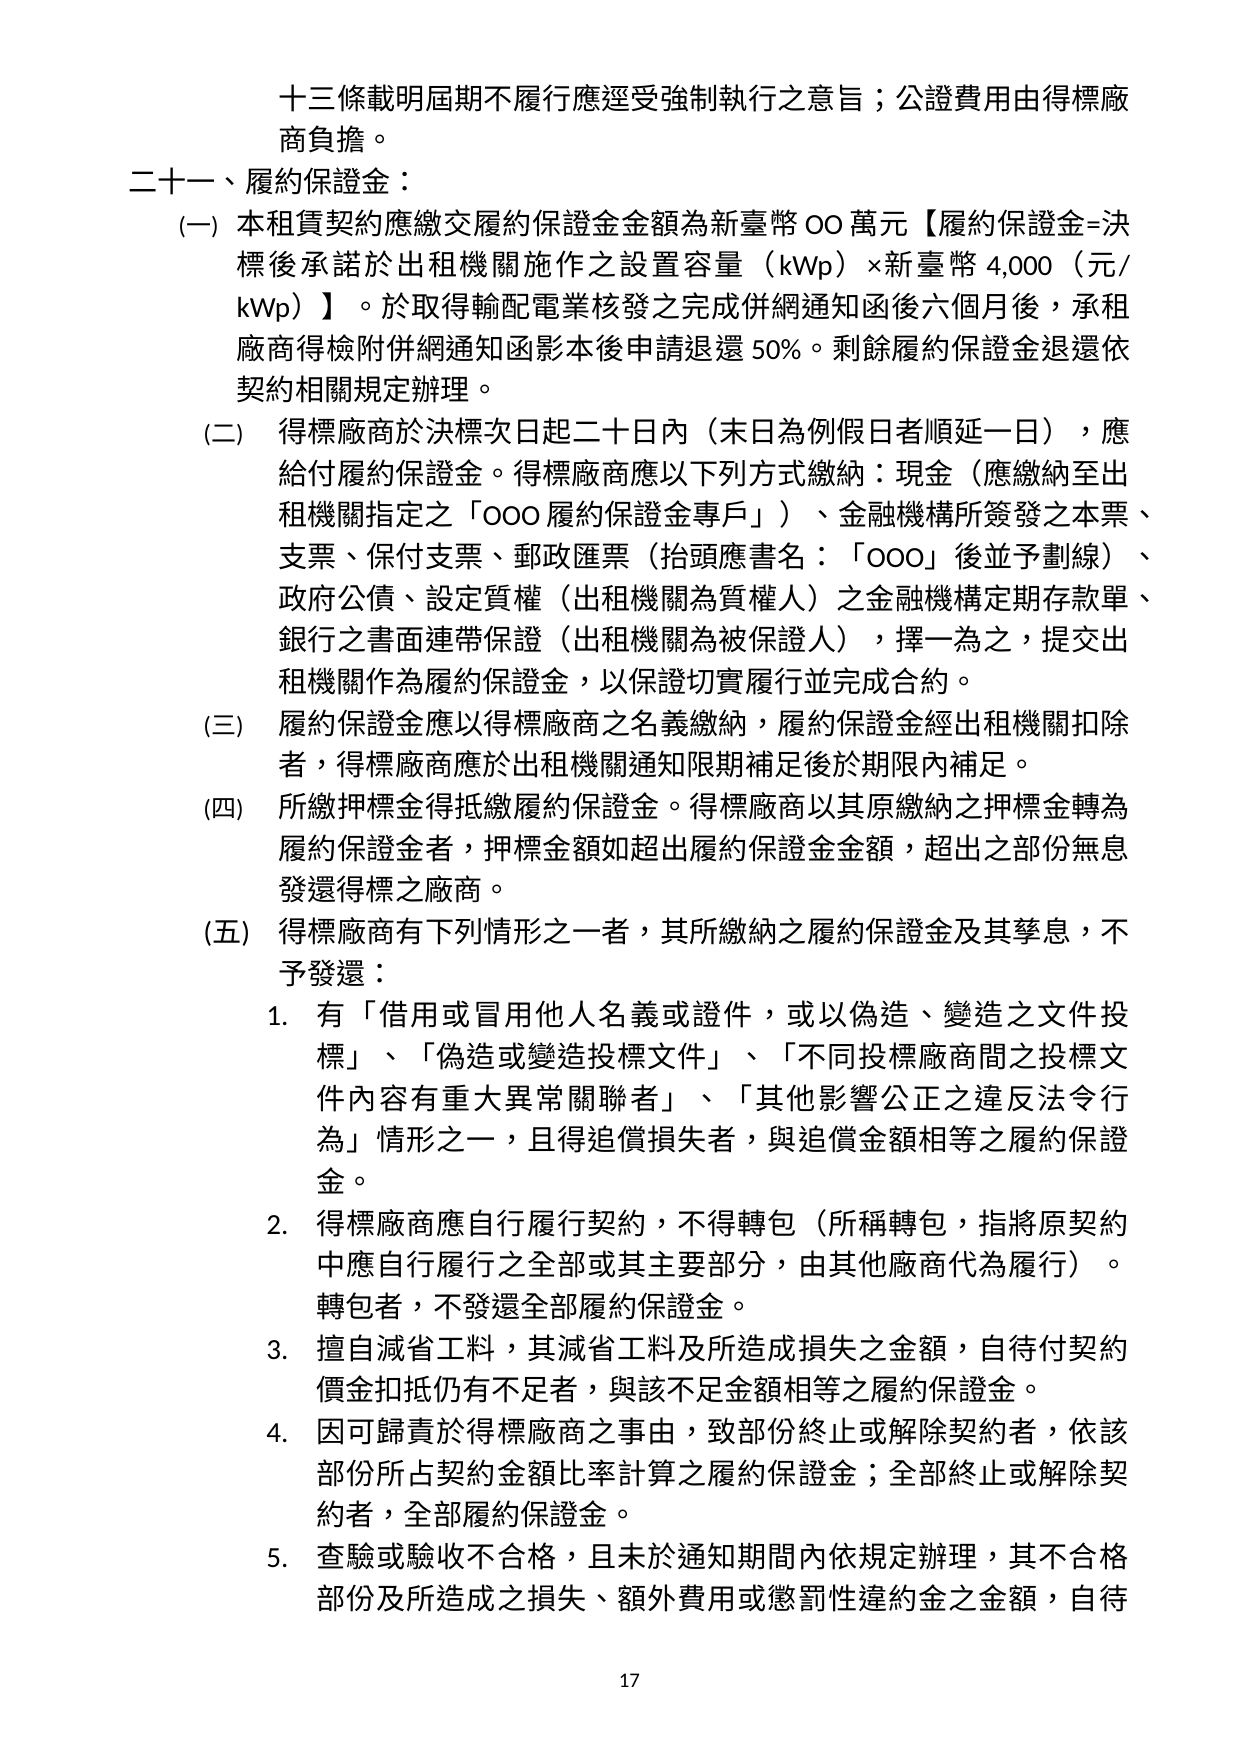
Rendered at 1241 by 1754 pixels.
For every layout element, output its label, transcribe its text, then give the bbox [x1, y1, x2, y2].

list 有「借用或冒用他人名義或證件，或以偽造、變造之文件投標」、「偽造或變造投標文件」、「不同投標廠商間之投標文件內容有重大異常關聯者」、「其他影響公正之違反法令行為」情形之一，且得追償損失者，與追償金額相等之履約保證金。 [266, 992, 1130, 1201]
list 履約保證金： [128, 159, 1130, 201]
list 擅自減省工料，其減省工料及所造成損失之金額，自待付契約價金扣抵仍有不足者，與該不足金額相等之履約保證金。 [266, 1326, 1130, 1409]
list 查驗或驗收不合格，且未於通知期間內依規定辦理，其不合格部份及所造成之損失、額外費用或懲罰性違約金之金額，自待付契約價金扣抵仍有不足者，與該不足金額相等之履約保證金。 [266, 1534, 1130, 1617]
list 履約保證金應以得標廠商之名義繳納，履約保證金經出租機關扣除者，得標廠商應於出租機關通知限期補足後於期限內補足。 [203, 701, 1130, 784]
list 本租賃契約應繳交履約保證金金額為新臺幣OO萬元【履約保證金=決標後承諾於出租機關施作之設置容量（kWp）×新臺幣4,000（元/kWp）】。於取得輸配電業核發之完成併網通知函後六個月後，承租廠商得檢附併網通知函影本後申請退還50%。剩餘履約保證金退還依契約相關規定辦理。 [178, 201, 1130, 409]
list 得標廠商應自行履行契約，不得轉包（所稱轉包，指將原契約中應自行履行之全部或其主要部分，由其他廠商代為履行）。轉包者，不發還全部履約保證金。 [266, 1201, 1130, 1326]
list 所繳押標金得抵繳履約保證金。得標廠商以其原繳納之押標金轉為履約保證金者，押標金額如超出履約保證金金額，超出之部份無息發還得標之廠商。 [203, 784, 1130, 909]
list 十三條載明屆期不履行應逕受強制執行之意旨；公證費用由得標廠商負擔。 [203, 76, 1130, 159]
list 得標廠商有下列情形之一者，其所繳納之履約保證金及其孳息，不予發還： [203, 909, 1130, 992]
list 得標廠商於決標次日起二十日內（末日為例假日者順延一日），應給付履約保證金。得標廠商應以下列方式繳納：現金（應繳納至出租機關指定之「OOO履約保證金專戶」）、金融機構所簽發之本票、支票、保付支票、郵政匯票（抬頭應書名：「OOO」後並予劃線）、政府公債、設定質權（出租機關為質權人）之金融機構定期存款單、銀行之書面連帶保證（出租機關為被保證人），擇一為之，提交出租機關作為履約保證金，以保證切實履行並完成合約。 [203, 409, 1130, 701]
list 因可歸責於得標廠商之事由，致部份終止或解除契約者，依該部份所占契約金額比率計算之履約保證金；全部終止或解除契約者，全部履約保證金。 [266, 1409, 1130, 1534]
